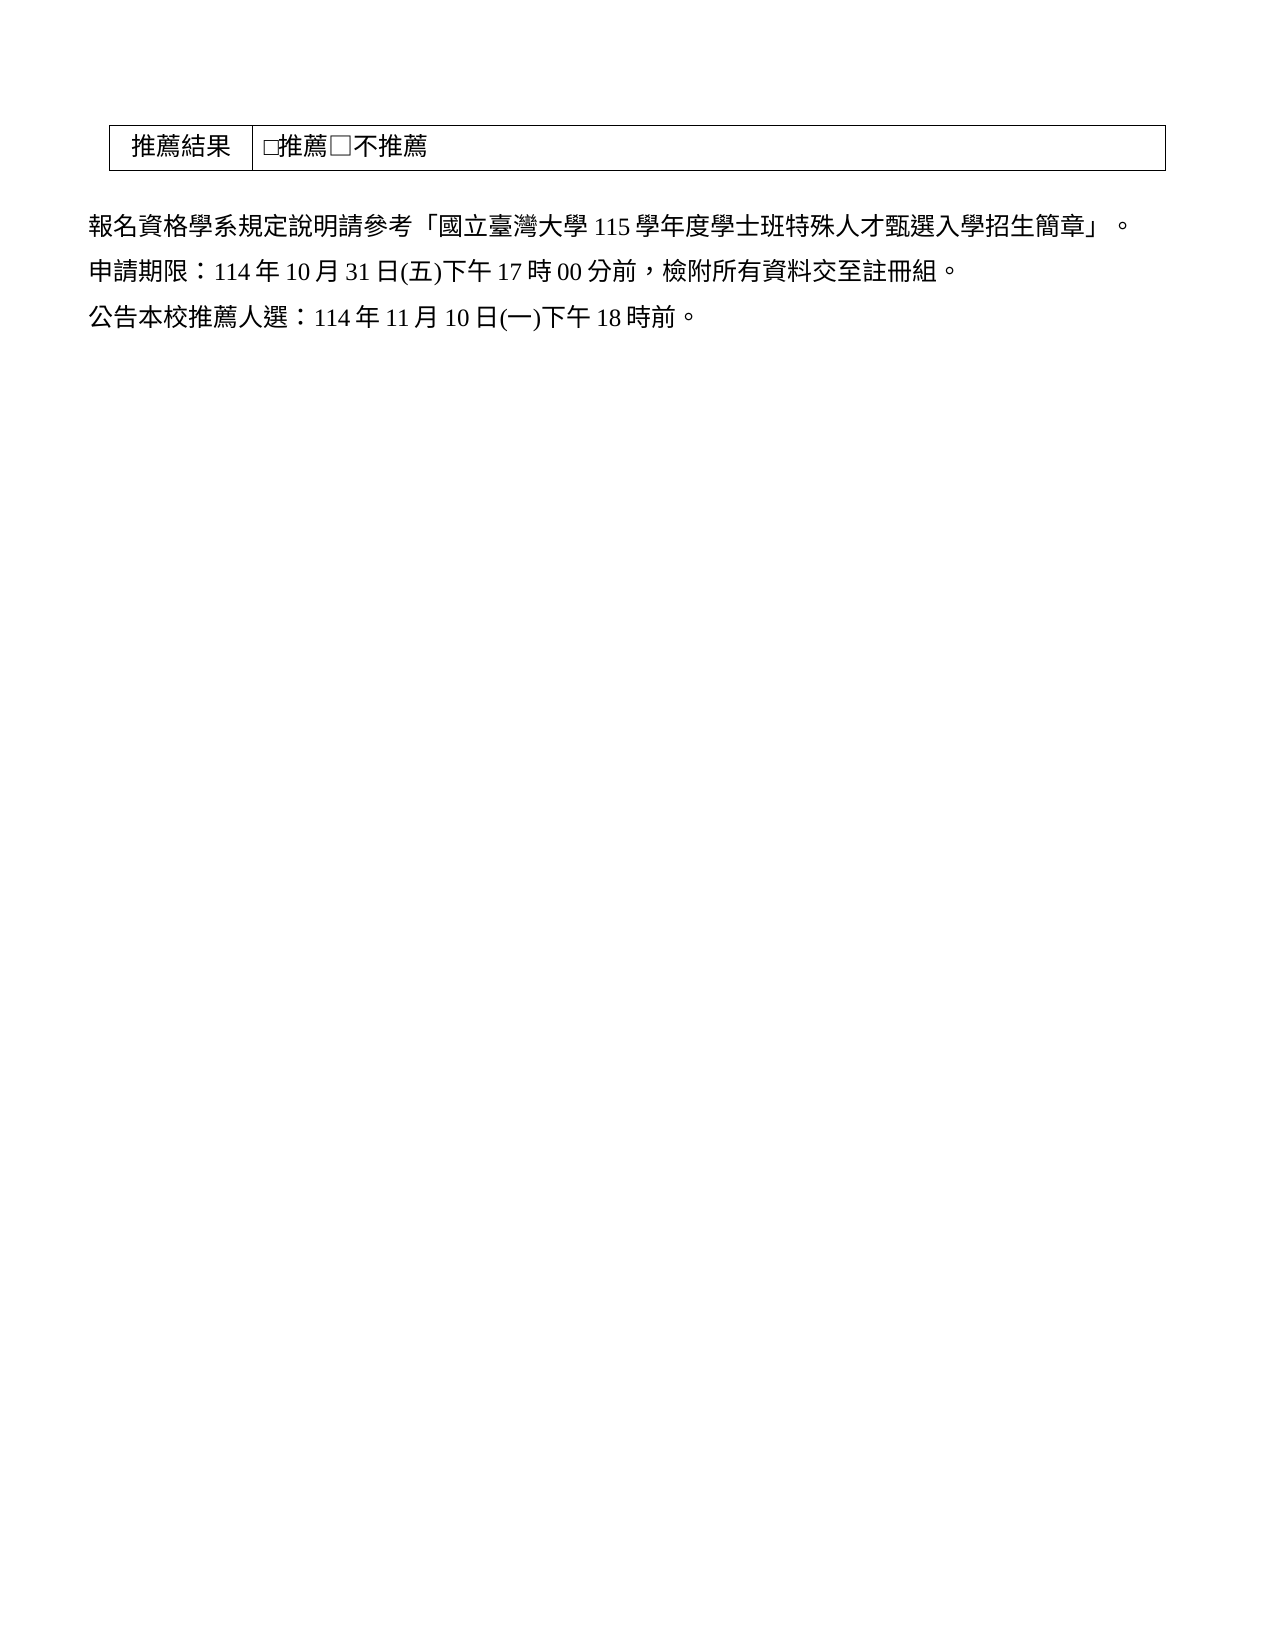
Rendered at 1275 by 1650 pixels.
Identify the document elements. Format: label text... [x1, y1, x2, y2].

text 申請期限：114年10月31日(五)下午17時00分前，檢附所有資料交至註冊組。 [89, 252, 1186, 288]
table_cell 推薦結果 [110, 126, 252, 169]
table_cell □推薦□不推薦 [253, 126, 1165, 169]
text 公告本校推薦人選：114年11月10日(一)下午18時前。 [89, 297, 1186, 333]
text 報名資格學系規定說明請參考「國立臺灣大學115學年度學士班特殊人才甄選入學招生簡章」。 [89, 206, 1186, 243]
